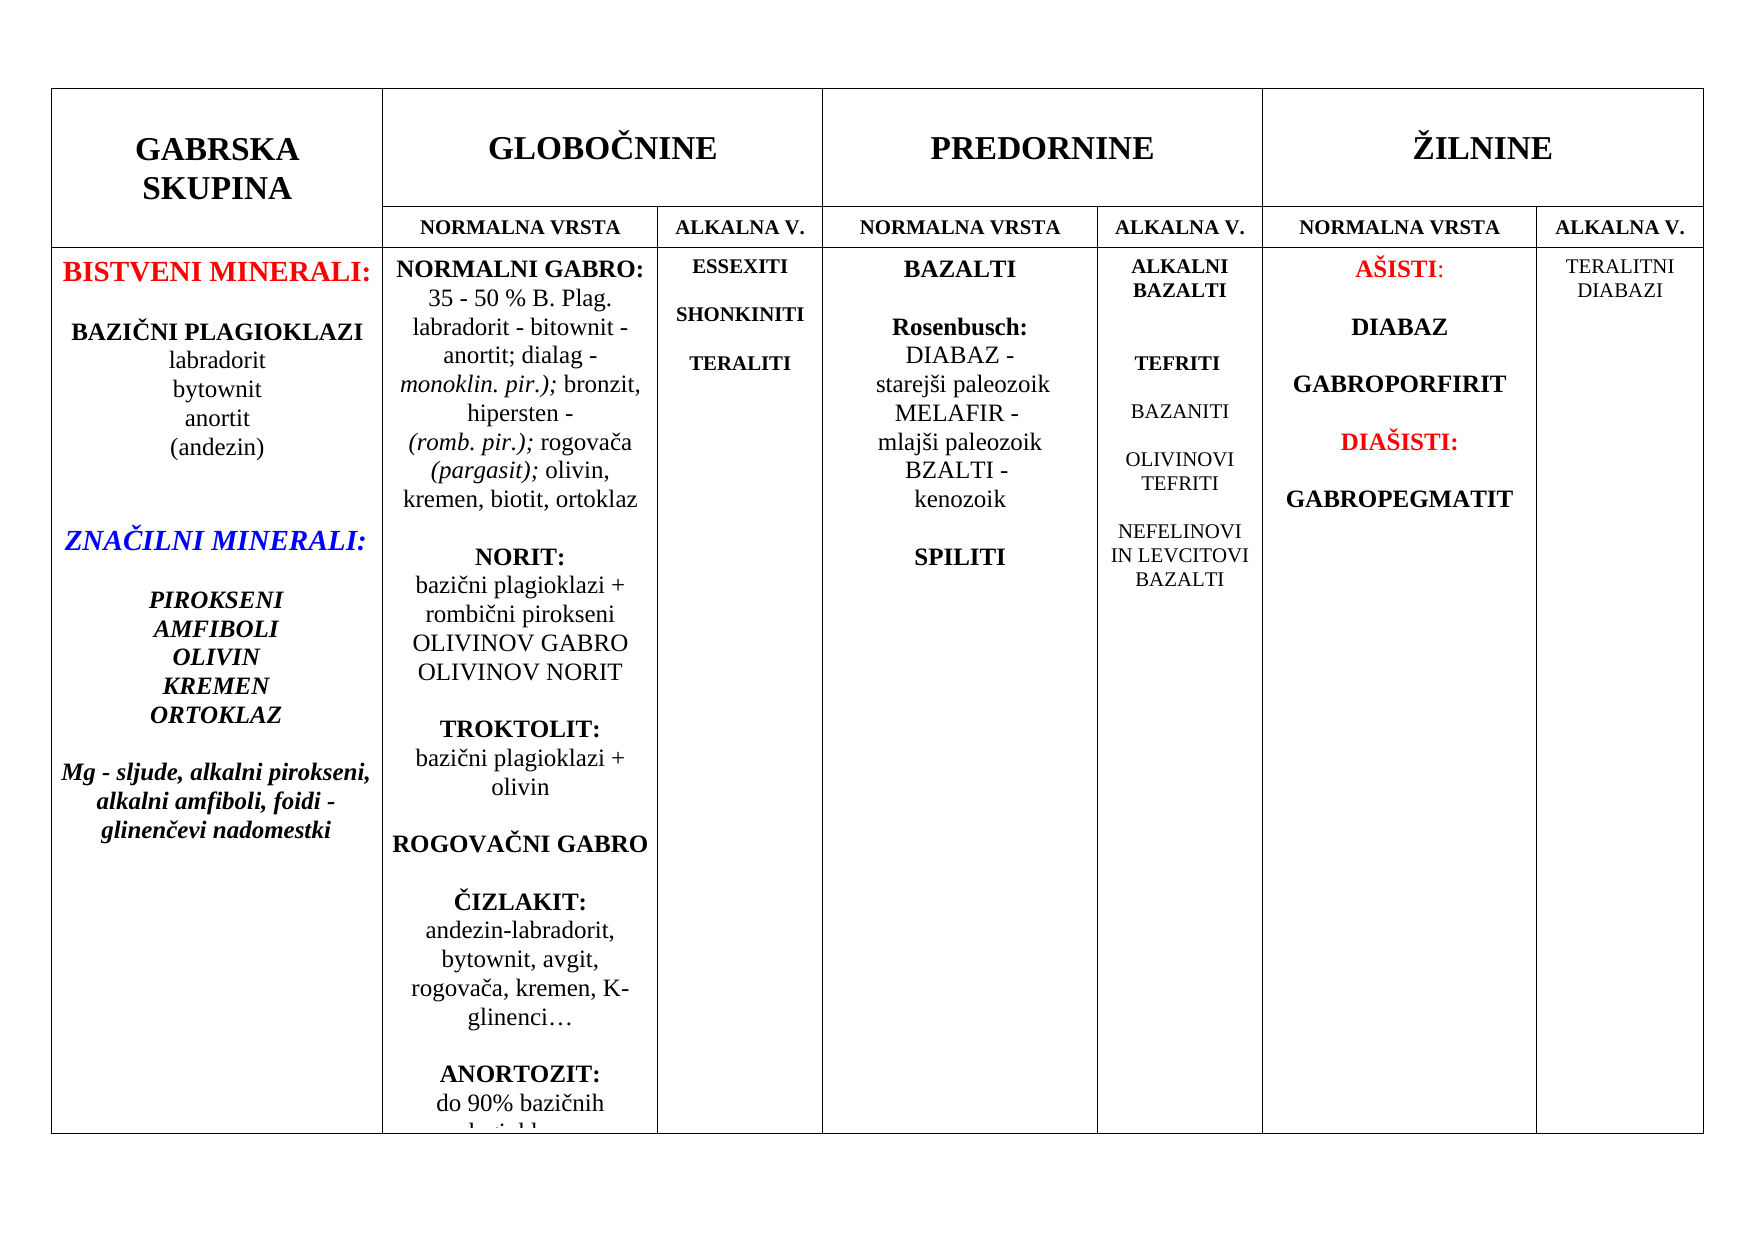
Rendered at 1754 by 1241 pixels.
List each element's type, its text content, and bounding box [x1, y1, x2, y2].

table_cell NORMALNA VRSTA [383, 207, 657, 247]
table_cell ESSEXITI SHONKINITI TERALITI [658, 248, 822, 1133]
table_cell NORMALNA VRSTA [1263, 207, 1536, 247]
table_header ŽILNINE [1263, 89, 1703, 206]
table_cell NORMALNA VRSTA [823, 207, 1097, 247]
table_cell BISTVENI MINERALI: BAZIČNI PLAGIOKLAZI labradorit bytownit anortit (andezin) ZNAČILNI MINERALI: PIROKSENI AMFIBOLI OLIVIN KREMEN ORTOKLAZ Mg - sljude, alkalni pirokseni, alkalni amfiboli, foidi - glinenčevi nadomestki [52, 248, 382, 1133]
table_cell AŠISTI: DIABAZ GABROPORFIRIT DIAŠISTI: GABROPEGMATIT [1263, 248, 1536, 1133]
table_header PREDORNINE [823, 89, 1262, 206]
table_cell NORMALNI GABRO: 35 - 50 % B. Plag. labradorit - bitownit - anortit; dialag - monoklin. pir.); bronzit, hipersten - (romb. pir.); rogovača (pargasit); olivin, kremen, biotit, ortoklaz NORIT: bazični plagioklazi + rombični pirokseni OLIVINOV GABRO OLIVINOV NORIT TROKTOLIT: bazični plagioklazi + olivin ROGOVAČNI GABRO ČIZLAKIT: andezin-labradorit, bytownit, avgit, rogovača, kremen, K-glinenci… ANORTOZIT: do 90% bazičnih plagioklazov [383, 248, 657, 1133]
table_cell ALKALNA V. [658, 207, 822, 247]
table_header GABRSKA SKUPINA [52, 89, 382, 247]
table_header GLOBOČNINE [383, 89, 822, 206]
table_cell TERALITNI DIABAZI [1537, 248, 1703, 1133]
table_cell BAZALTI Rosenbusch: DIABAZ - starejši paleozoik MELAFIR - mlajši paleozoik BZALTI - kenozoik SPILITI [823, 248, 1097, 1133]
table_cell ALKALNA V. [1537, 207, 1703, 247]
table_cell ALKALNI BAZALTI TEFRITI BAZANITI OLIVINOVI TEFRITI NEFELINOVI IN LEVCITOVI BAZALTI [1098, 248, 1262, 1133]
table_cell ALKALNA V. [1098, 207, 1262, 247]
